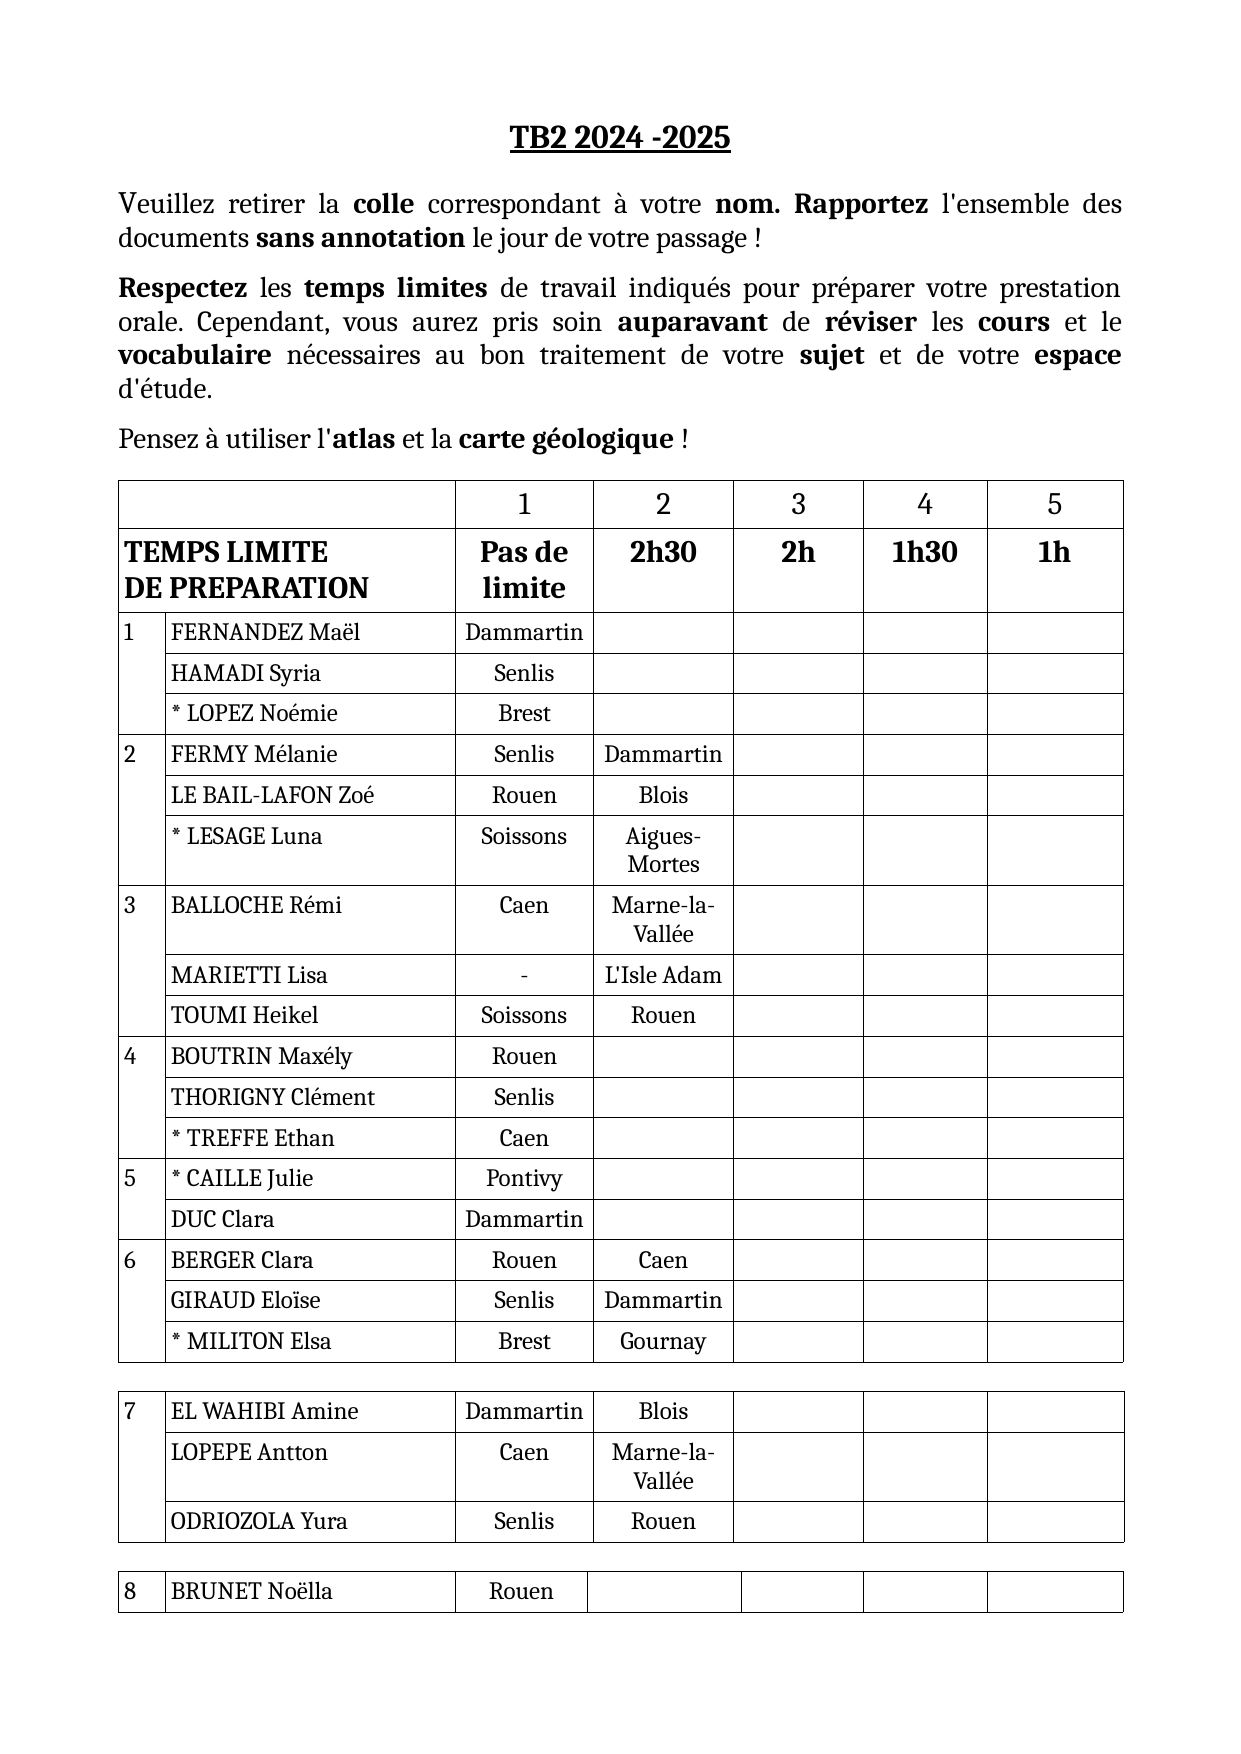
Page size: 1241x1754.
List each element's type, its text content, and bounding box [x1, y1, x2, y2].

table_header 1 [456, 481, 593, 528]
table_cell [734, 1200, 863, 1239]
text TB2 2024 -2025 [118, 118, 1122, 185]
table_cell [988, 694, 1123, 734]
table_cell Caen [594, 1240, 733, 1280]
table_header BRUNET Noëlla [166, 1572, 455, 1612]
table_cell MARIETTI Lisa [166, 955, 455, 995]
table_cell HAMADI Syria [166, 654, 455, 693]
table_cell Dammartin [594, 1281, 733, 1321]
table_header 5 [988, 481, 1123, 528]
table_cell Caen [456, 886, 593, 954]
table_cell [594, 1037, 733, 1076]
table_cell [594, 1159, 733, 1199]
table_cell [988, 1322, 1123, 1362]
table_cell BALLOCHE Rémi [166, 886, 455, 954]
text Respectez les temps limites de travail indiqués pour préparer votre prestation orale. Cependant, vous aurez pris soin auparavant de réviser les cours et le vocabulaire nécessaires au bon traitement de votre sujet et de votre espace d'étude. [118, 271, 1122, 406]
table_cell ODRIOZOLA Yura [166, 1502, 455, 1542]
table_cell [864, 816, 987, 885]
table_cell [864, 1322, 987, 1362]
table_cell [734, 1159, 863, 1199]
table_cell [734, 1322, 863, 1362]
table_cell * CAILLE Julie [166, 1159, 455, 1199]
table_header Blois [594, 1392, 733, 1432]
table_cell [594, 1078, 733, 1117]
table_cell [988, 776, 1123, 815]
table_header [734, 1392, 863, 1432]
table_cell Soissons [456, 816, 593, 885]
table_header 3 [734, 481, 863, 528]
table_cell Pas de limite [456, 529, 593, 612]
table_cell [864, 1240, 987, 1280]
table_cell [988, 1037, 1123, 1076]
table_cell 1h30 [864, 529, 987, 612]
table_cell Senlis [456, 1281, 593, 1321]
table_cell [864, 1433, 987, 1501]
table_header [864, 1392, 987, 1432]
table_cell 2 [119, 735, 165, 885]
table_cell Blois [594, 776, 733, 815]
table_cell [594, 1200, 733, 1239]
table_cell [864, 613, 987, 652]
table_cell * LOPEZ Noémie [166, 694, 455, 734]
table_header [119, 481, 455, 528]
table_cell [734, 1433, 863, 1501]
table_cell [988, 1433, 1124, 1501]
table_cell Pontivy [456, 1159, 593, 1199]
table_cell [734, 1118, 863, 1158]
text Pensez à utiliser l'atlas et la carte géologique ! [118, 422, 1122, 456]
table_cell [734, 1037, 863, 1076]
table_cell [988, 1281, 1123, 1321]
table_cell 1h [988, 529, 1123, 612]
table_cell GIRAUD Eloïse [166, 1281, 455, 1321]
table_cell [864, 735, 987, 774]
table_cell Dammartin [594, 735, 733, 774]
table_cell BOUTRIN Maxély [166, 1037, 455, 1076]
table_cell [988, 1240, 1123, 1280]
table_cell [988, 735, 1123, 774]
table_cell [734, 1281, 863, 1321]
table_cell LE BAIL-LAFON Zoé [166, 776, 455, 815]
table_cell [734, 1078, 863, 1117]
table_cell THORIGNY Clément [166, 1078, 455, 1117]
table_cell DUC Clara [166, 1200, 455, 1239]
table_header [588, 1572, 741, 1612]
table_cell * TREFFE Ethan [166, 1118, 455, 1158]
text Veuillez retirer la colle correspondant à votre nom. Rapportez l'ensemble des documents sans annotation le jour de votre passage ! [118, 185, 1122, 255]
table_cell [734, 776, 863, 815]
table_cell 1 [119, 613, 165, 734]
table_cell [734, 613, 863, 652]
table_cell [988, 613, 1123, 652]
table_cell 4 [119, 1037, 165, 1158]
table_cell [734, 996, 863, 1036]
table_cell 2h [734, 529, 863, 612]
table_cell Rouen [456, 1240, 593, 1280]
table_cell TEMPS LIMITE DE PREPARATION [119, 529, 455, 612]
table_cell 2h30 [594, 529, 733, 612]
table_cell [734, 955, 863, 995]
table_cell [734, 886, 863, 954]
table_cell Aigues-Mortes [594, 816, 733, 885]
table_cell [864, 1118, 987, 1158]
table_cell [864, 1502, 987, 1542]
table_cell [864, 1078, 987, 1117]
table_cell 6 [119, 1240, 165, 1362]
table_cell [988, 1502, 1124, 1542]
table_cell FERMY Mélanie [166, 735, 455, 774]
table_header 8 [119, 1572, 165, 1612]
table_cell Caen [456, 1118, 593, 1158]
table_cell * LESAGE Luna [166, 816, 455, 885]
table_cell Marne-la-Vallée [594, 1433, 733, 1501]
table_cell [594, 654, 733, 693]
table_cell Senlis [456, 735, 593, 774]
table_cell [864, 694, 987, 734]
table_header 4 [864, 481, 987, 528]
table_cell TOUMI Heikel [166, 996, 455, 1036]
table_cell Dammartin [456, 1200, 593, 1239]
table_cell [988, 654, 1123, 693]
table_header 7 [119, 1392, 165, 1542]
table_header [864, 1572, 987, 1612]
table_header Dammartin [456, 1392, 593, 1432]
table_cell [734, 735, 863, 774]
table_cell [864, 776, 987, 815]
table_cell 5 [119, 1159, 165, 1239]
table_cell [734, 1240, 863, 1280]
table_header [742, 1572, 863, 1612]
table_header Rouen [456, 1572, 587, 1612]
table_cell [988, 886, 1123, 954]
table_cell 3 [119, 886, 165, 1036]
table_cell * MILITON Elsa [166, 1322, 455, 1362]
table_cell FERNANDEZ Maël [166, 613, 455, 652]
table_cell [988, 996, 1123, 1036]
table_cell [864, 1159, 987, 1199]
table_cell [864, 1200, 987, 1239]
table_header [988, 1572, 1123, 1612]
table_cell [864, 955, 987, 995]
table_cell [864, 1037, 987, 1076]
table_cell [988, 816, 1123, 885]
table_cell Rouen [456, 776, 593, 815]
table_cell L'Isle Adam [594, 955, 733, 995]
table_cell Senlis [456, 1078, 593, 1117]
table_header [988, 1392, 1124, 1432]
table_cell [734, 816, 863, 885]
table_cell Brest [456, 694, 593, 734]
table_cell [734, 694, 863, 734]
table_cell [594, 1118, 733, 1158]
table_header 2 [594, 481, 733, 528]
table_cell [594, 694, 733, 734]
table_cell [988, 1159, 1123, 1199]
table_cell Rouen [594, 996, 733, 1036]
table_cell Rouen [456, 1037, 593, 1076]
table_cell [988, 1200, 1123, 1239]
table_cell [864, 886, 987, 954]
table_cell [864, 996, 987, 1036]
table_cell [988, 1118, 1123, 1158]
table_cell Brest [456, 1322, 593, 1362]
table_header EL WAHIBI Amine [166, 1392, 455, 1432]
table_cell Gournay [594, 1322, 733, 1362]
table_cell Caen [456, 1433, 593, 1501]
table_cell [988, 955, 1123, 995]
table_cell Dammartin [456, 613, 593, 652]
table_cell Senlis [456, 654, 593, 693]
table_cell [734, 654, 863, 693]
table_cell [864, 654, 987, 693]
table_cell [988, 1078, 1123, 1117]
table_cell LOPEPE Antton [166, 1433, 455, 1501]
table_cell Marne-la-Vallée [594, 886, 733, 954]
table_cell Senlis [456, 1502, 593, 1542]
table_cell Soissons [456, 996, 593, 1036]
table_cell [864, 1281, 987, 1321]
table_cell [594, 613, 733, 652]
table_cell BERGER Clara [166, 1240, 455, 1280]
table_cell Rouen [594, 1502, 733, 1542]
table_cell - [456, 955, 593, 995]
table_cell [734, 1502, 863, 1542]
